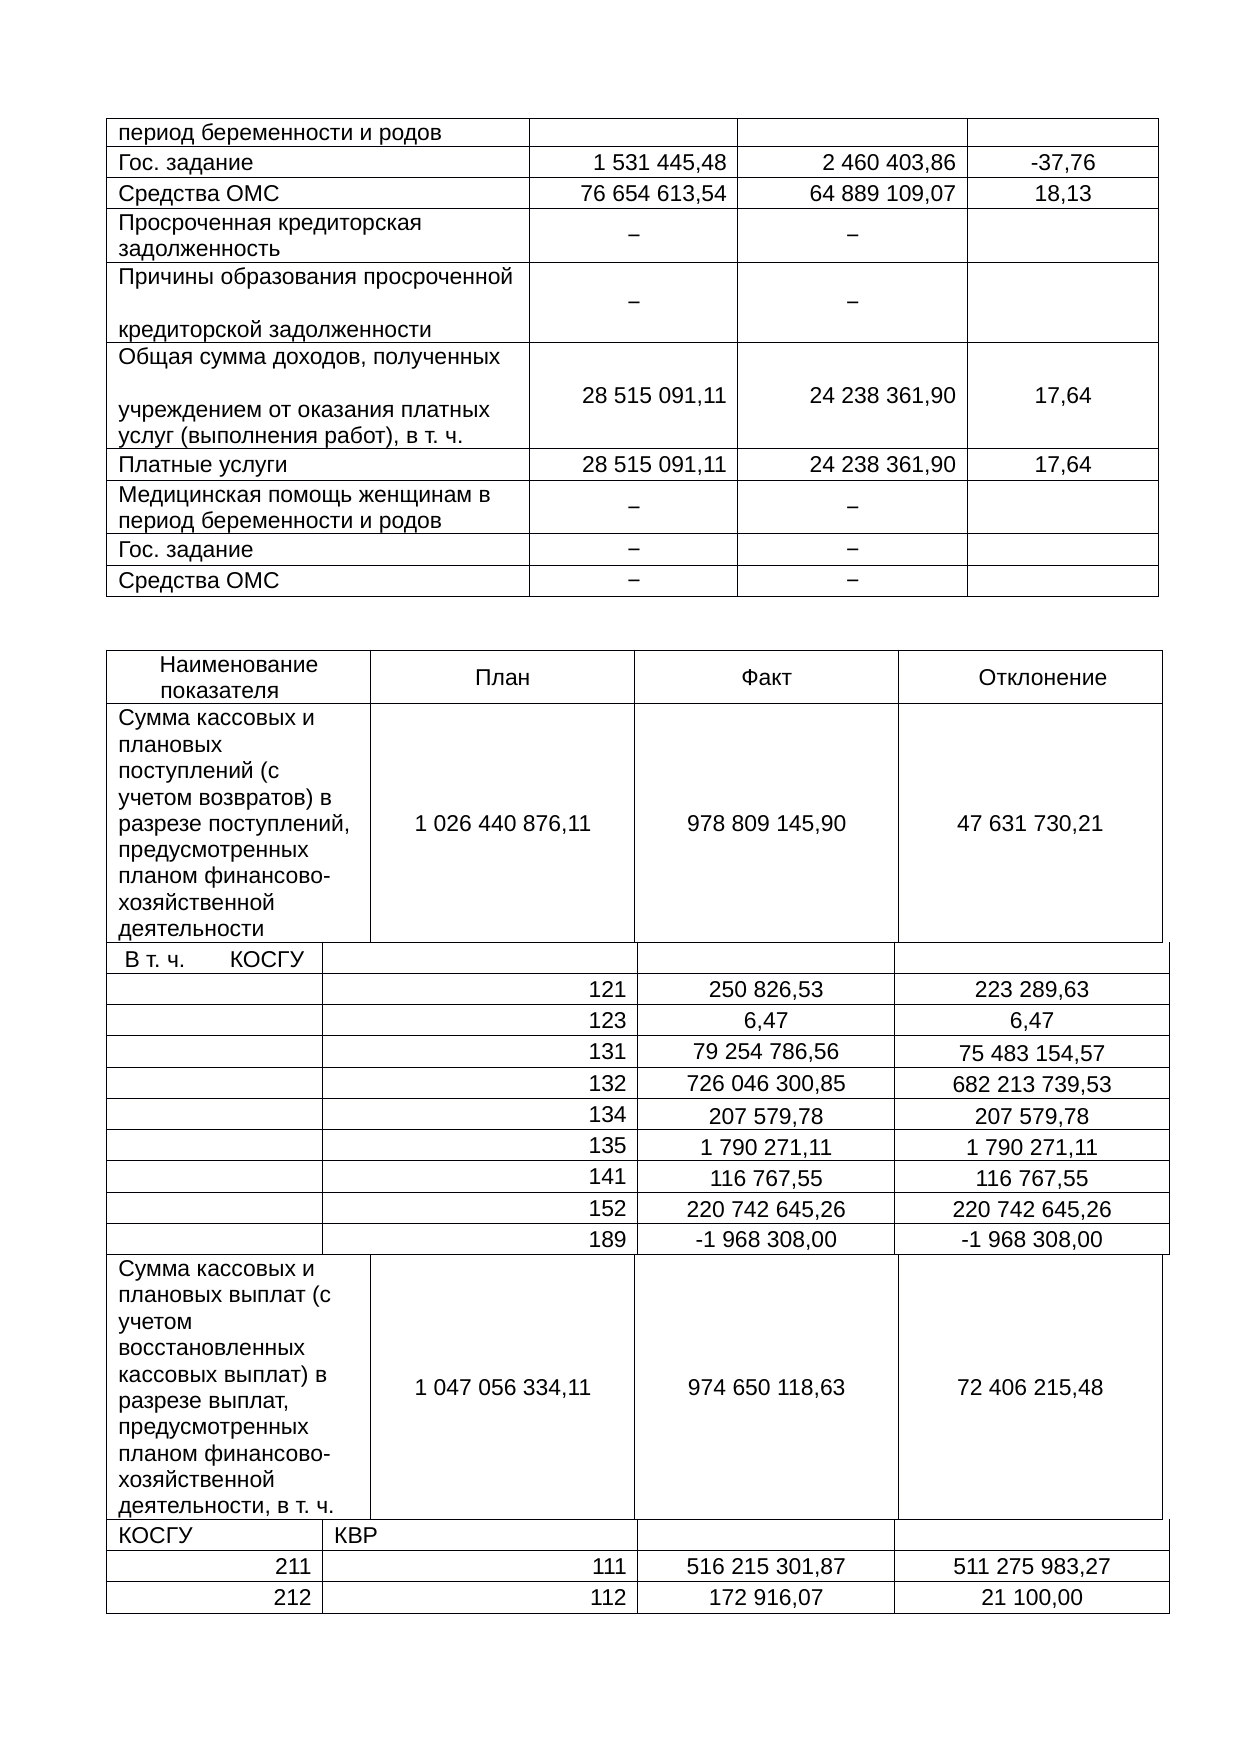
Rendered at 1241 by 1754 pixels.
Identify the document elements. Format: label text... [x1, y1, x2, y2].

table_cell 132 [323, 1068, 637, 1098]
table_cell КВР [323, 1520, 637, 1550]
table_cell Средства ОМС [107, 178, 529, 208]
table_cell Сумма кассовых и плановых поступлений (с учетом возвратов) в разрезе поступлений, предусмотренных планом финансово-хозяйственной деятельности [107, 704, 370, 942]
table_cell − [530, 481, 737, 533]
table_cell [107, 1005, 322, 1035]
table_cell 211 [107, 1551, 322, 1581]
table_cell 21 100,00 [895, 1582, 1169, 1612]
table_cell [107, 974, 322, 1004]
table_cell [968, 534, 1158, 564]
table_cell [107, 1036, 322, 1067]
table_header Отклонение [899, 651, 1162, 703]
table_cell 131 [323, 1036, 637, 1067]
table_cell [968, 263, 1158, 342]
table_cell − [738, 209, 967, 262]
table_cell [107, 1224, 322, 1254]
table_cell [895, 1519, 1169, 1550]
table_cell 726 046 300,85 [638, 1068, 894, 1098]
table_cell 220 742 645,26 [895, 1193, 1169, 1223]
table_cell 79 254 786,56 [638, 1036, 894, 1067]
table_cell 135 [323, 1130, 637, 1160]
table_cell [107, 1161, 322, 1192]
table_cell 17,64 [968, 343, 1158, 448]
table_cell − [738, 263, 967, 342]
table_cell 111 [323, 1551, 637, 1581]
table_cell 2 460 403,86 [738, 147, 967, 177]
table_cell [968, 209, 1158, 262]
table_cell 1 047 056 334,11 [371, 1255, 634, 1519]
table_cell Медицинская помощь женщинам в период беременности и родов [107, 481, 529, 533]
table_cell [638, 943, 894, 973]
table_cell 47 631 730,21 [899, 704, 1162, 942]
table_cell Средства ОМС [107, 566, 529, 596]
table_cell 121 [323, 974, 637, 1004]
table_cell 1 026 440 876,11 [371, 704, 634, 942]
table_cell 207 579,78 [638, 1099, 894, 1129]
table_cell В т. ч. КОСГУ [107, 943, 322, 973]
table_cell Причины образования просроченной кредиторской задолженности [107, 263, 529, 342]
table_cell [107, 1193, 322, 1223]
table_cell 24 238 361,90 [738, 449, 967, 479]
table_cell 1 790 271,11 [638, 1130, 894, 1160]
table_cell -1 968 308,00 [895, 1224, 1169, 1254]
table_cell Сумма кассовых и плановых выплат (с учетом восстановленных кассовых выплат) в разрезе выплат, предусмотренных планом финансово-хозяйственной деятельности, в т. ч. [107, 1255, 370, 1519]
table_cell 112 [323, 1582, 637, 1612]
table_cell 28 515 091,11 [530, 449, 737, 479]
table_cell 72 406 215,48 [899, 1255, 1162, 1519]
table_cell 116 767,55 [638, 1161, 894, 1192]
table_cell 75 483 154,57 [895, 1036, 1169, 1067]
table_cell [968, 119, 1158, 146]
table_cell − [738, 481, 967, 533]
table_cell 223 289,63 [895, 974, 1169, 1004]
table_cell 64 889 109,07 [738, 178, 967, 208]
table_header Наименование показателя [107, 651, 370, 703]
table_cell 17,64 [968, 449, 1158, 479]
table_cell 511 275 983,27 [895, 1551, 1169, 1581]
table_cell 134 [323, 1099, 637, 1129]
table_cell КОСГУ [107, 1520, 322, 1550]
table_cell − [530, 209, 737, 262]
table_cell -1 968 308,00 [638, 1224, 894, 1254]
table_header Факт [635, 651, 898, 703]
table_cell [530, 119, 737, 146]
table_cell [895, 942, 1169, 973]
table_cell [323, 943, 637, 973]
table_cell 220 742 645,26 [638, 1193, 894, 1223]
table_cell 207 579,78 [895, 1099, 1169, 1129]
table_cell 18,13 [968, 178, 1158, 208]
table_cell 172 916,07 [638, 1582, 894, 1612]
table_cell Гос. задание [107, 147, 529, 177]
table_cell 978 809 145,90 [635, 704, 898, 942]
table_cell Общая сумма доходов, полученных учреждением от оказания платных услуг (выполнения работ), в т. ч. [107, 343, 529, 448]
table_cell 516 215 301,87 [638, 1551, 894, 1581]
table_cell − [530, 566, 737, 596]
table_cell период беременности и родов [107, 119, 529, 146]
table_cell 152 [323, 1193, 637, 1223]
table_cell 1 790 271,11 [895, 1130, 1169, 1160]
table_cell − [738, 566, 967, 596]
table_cell Гос. задание [107, 534, 529, 564]
table_cell 141 [323, 1161, 637, 1192]
table_cell 189 [323, 1224, 637, 1254]
table_cell − [530, 534, 737, 564]
table_cell 974 650 118,63 [635, 1255, 898, 1519]
table_cell [738, 119, 967, 146]
table_cell − [738, 534, 967, 564]
table_cell 24 238 361,90 [738, 343, 967, 448]
table_cell 6,47 [895, 1005, 1169, 1035]
table_header План [371, 651, 634, 703]
table_cell [107, 1068, 322, 1098]
table_cell 116 767,55 [895, 1161, 1169, 1192]
table_cell -37,76 [968, 147, 1158, 177]
table_cell 28 515 091,11 [530, 343, 737, 448]
table_cell 1 531 445,48 [530, 147, 737, 177]
table_cell [968, 566, 1158, 596]
table_cell − [530, 263, 737, 342]
table_cell 123 [323, 1005, 637, 1035]
table_cell 250 826,53 [638, 974, 894, 1004]
table_cell 76 654 613,54 [530, 178, 737, 208]
table_cell 212 [107, 1582, 322, 1612]
table_cell Просроченная кредиторская задолженность [107, 209, 529, 262]
table_cell [107, 1130, 322, 1160]
table_cell [107, 1099, 322, 1129]
table_cell [638, 1520, 894, 1550]
table_cell Платные услуги [107, 449, 529, 479]
table_cell 6,47 [638, 1005, 894, 1035]
table_cell 682 213 739,53 [895, 1068, 1169, 1098]
table_cell [968, 481, 1158, 533]
